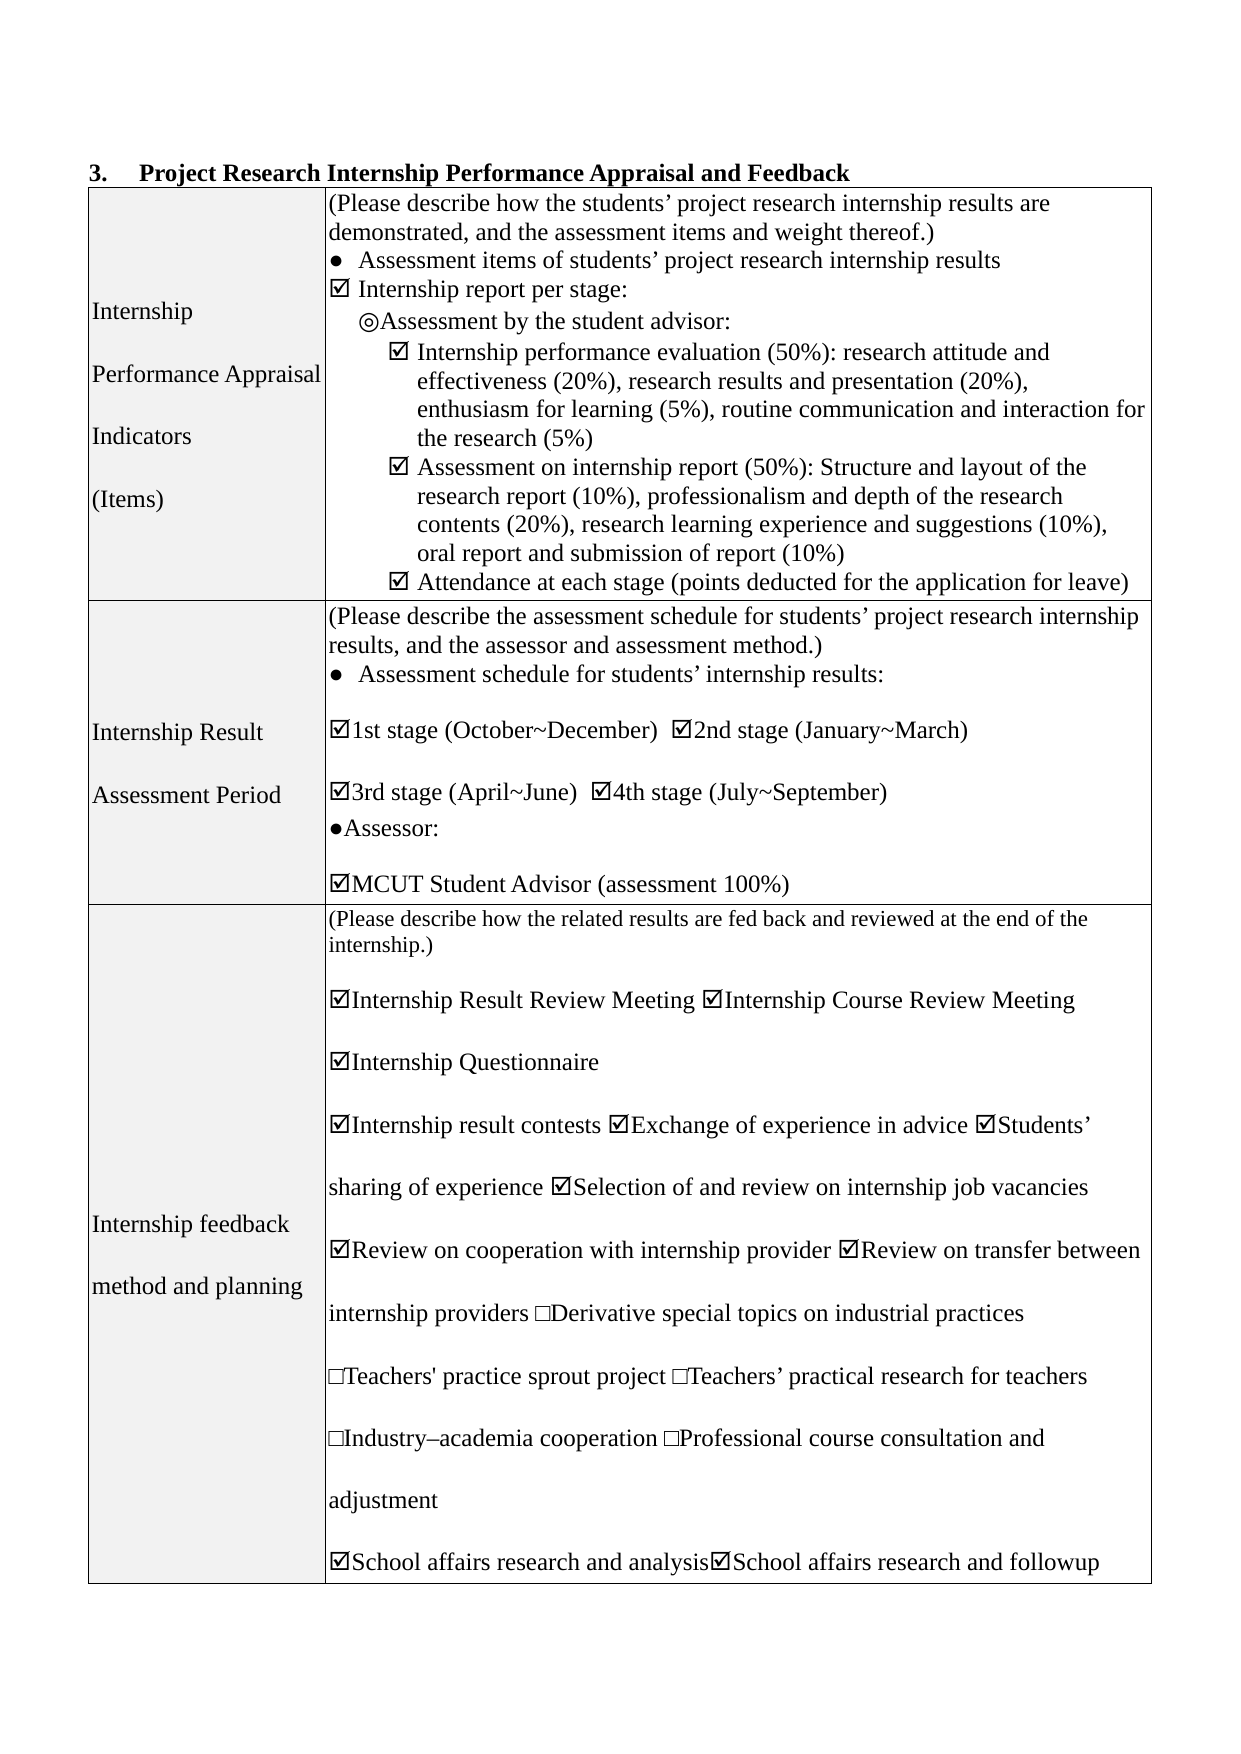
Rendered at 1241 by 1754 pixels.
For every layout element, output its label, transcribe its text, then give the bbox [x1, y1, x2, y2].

table_cell Internship Result Assessment Period [89, 601, 325, 904]
table_cell (Please describe how the related results are fed back and reviewed at the end of the internship.) Internship Result Review Meeting Internship Course Review Meeting Internship Questionnaire Internship result contests Exchange of experience in advice Students’ sharing of experience Selection of and review on internship job vacancies Review on cooperation with internship provider Review on transfer between internship providers □Derivative special topics on industrial practices □Teachers' practice sprout project □Teachers’ practical research for teachers □Industry–academia cooperation □Professional course consultation and adjustment School affairs research and analysisSchool affairs research and followup [326, 905, 1151, 1583]
table_header (Please describe how the students’ project research internship results are demonstrated, and the assessment items and weight thereof.) ● Assessment items of students’ project research internship results  Internship report per stage: ◎Assessment by the student advisor:  Internship performance evaluation (50%): research attitude and effectiveness (20%), research results and presentation (20%), enthusiasm for learning (5%), routine communication and interaction for the research (5%)  Assessment on internship report (50%): Structure and layout of the research report (10%), professionalism and depth of the research contents (20%), research learning experience and suggestions (10%), oral report and submission of report (10%)  Attendance at each stage (points deducted for the application for leave) [326, 188, 1151, 600]
text 3. Project Research Internship Performance Appraisal and Feedback [89, 158, 1152, 187]
table_cell Internship feedback method and planning [89, 905, 325, 1583]
table_header Internship Performance Appraisal Indicators (Items) [89, 188, 325, 600]
table_cell (Please describe the assessment schedule for students’ project research internship results, and the assessor and assessment method.) ● Assessment schedule for students’ internship results: 1st stage (October~December) 2nd stage (January~March) 3rd stage (April~June) 4th stage (July~September) ●Assessor: MCUT Student Advisor (assessment 100%) [326, 601, 1151, 904]
